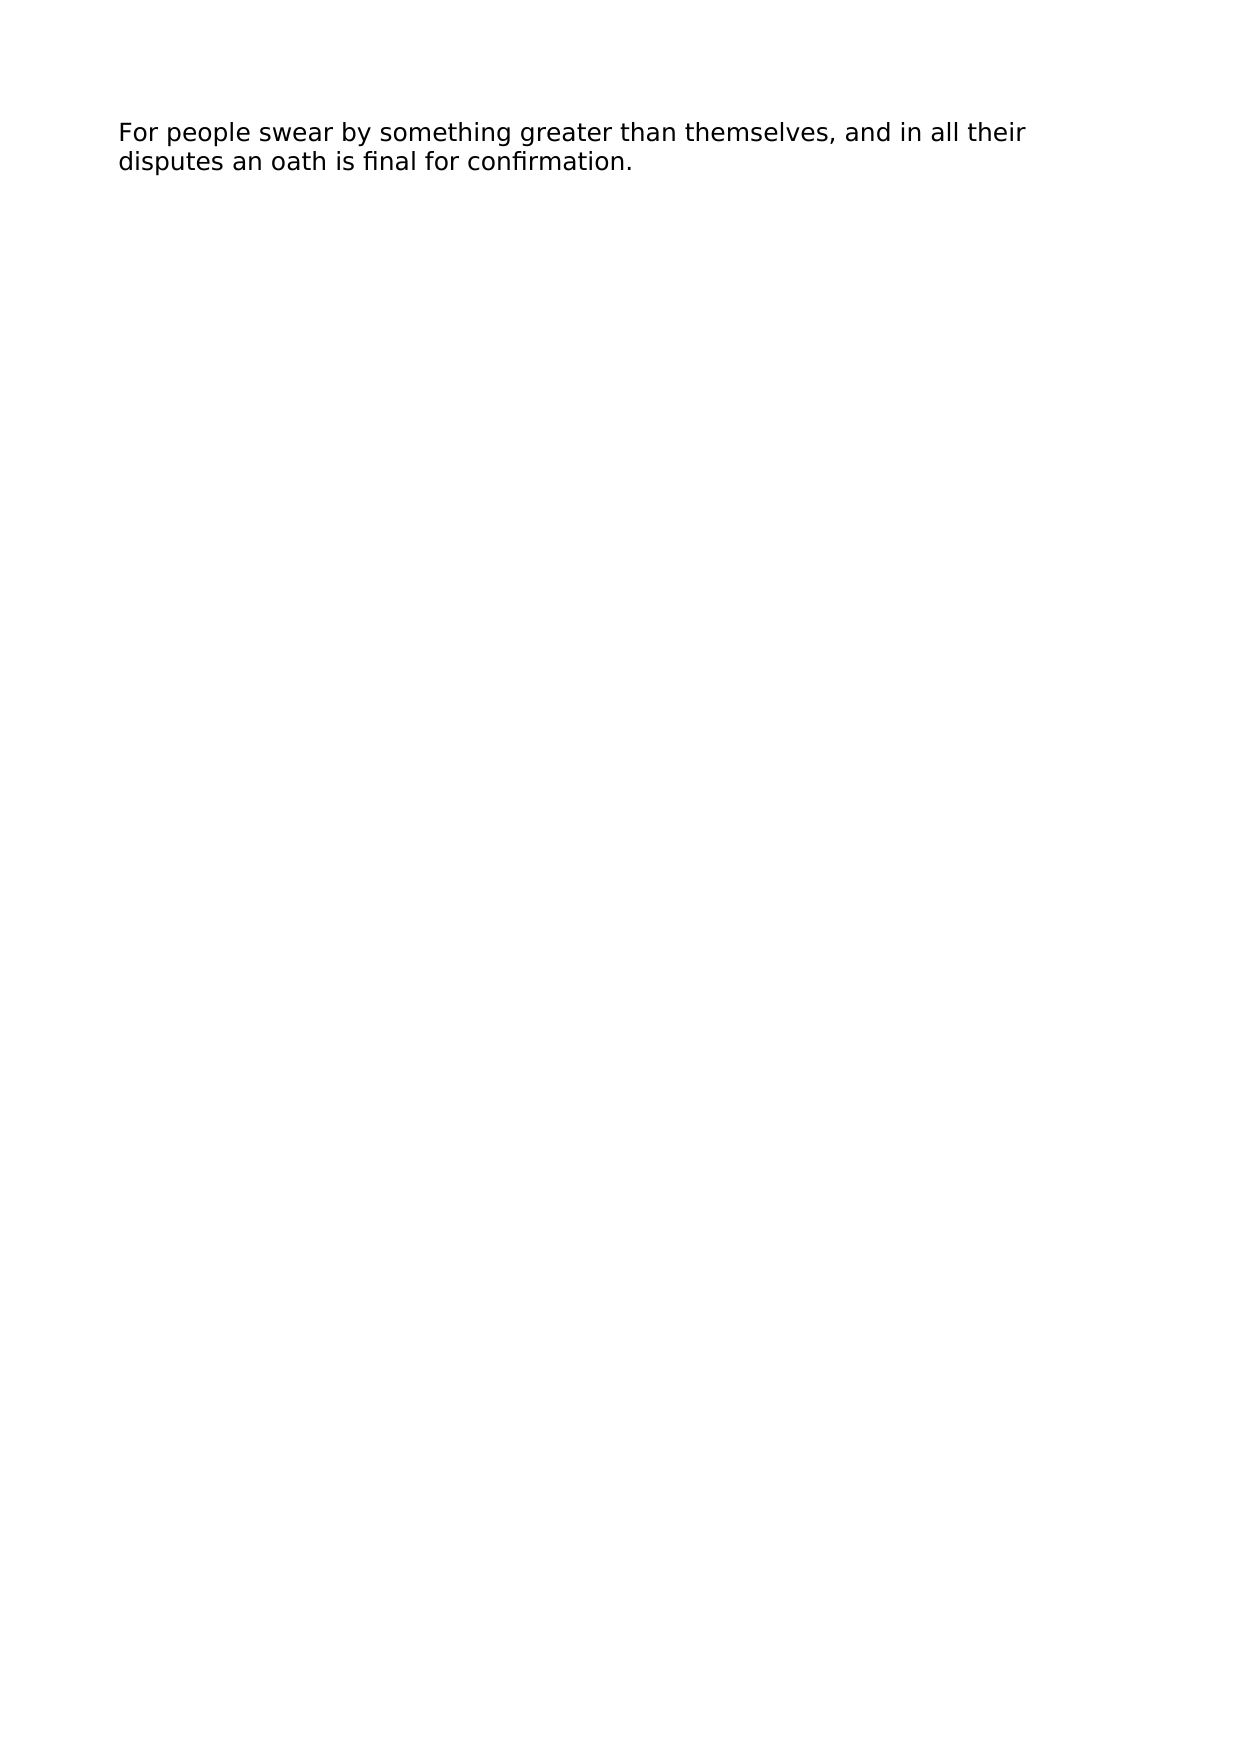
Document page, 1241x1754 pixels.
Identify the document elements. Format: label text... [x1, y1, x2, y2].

text For people swear by something greater than themselves, and in all their disputes an oath is final for confirmation. [118, 118, 1122, 176]
